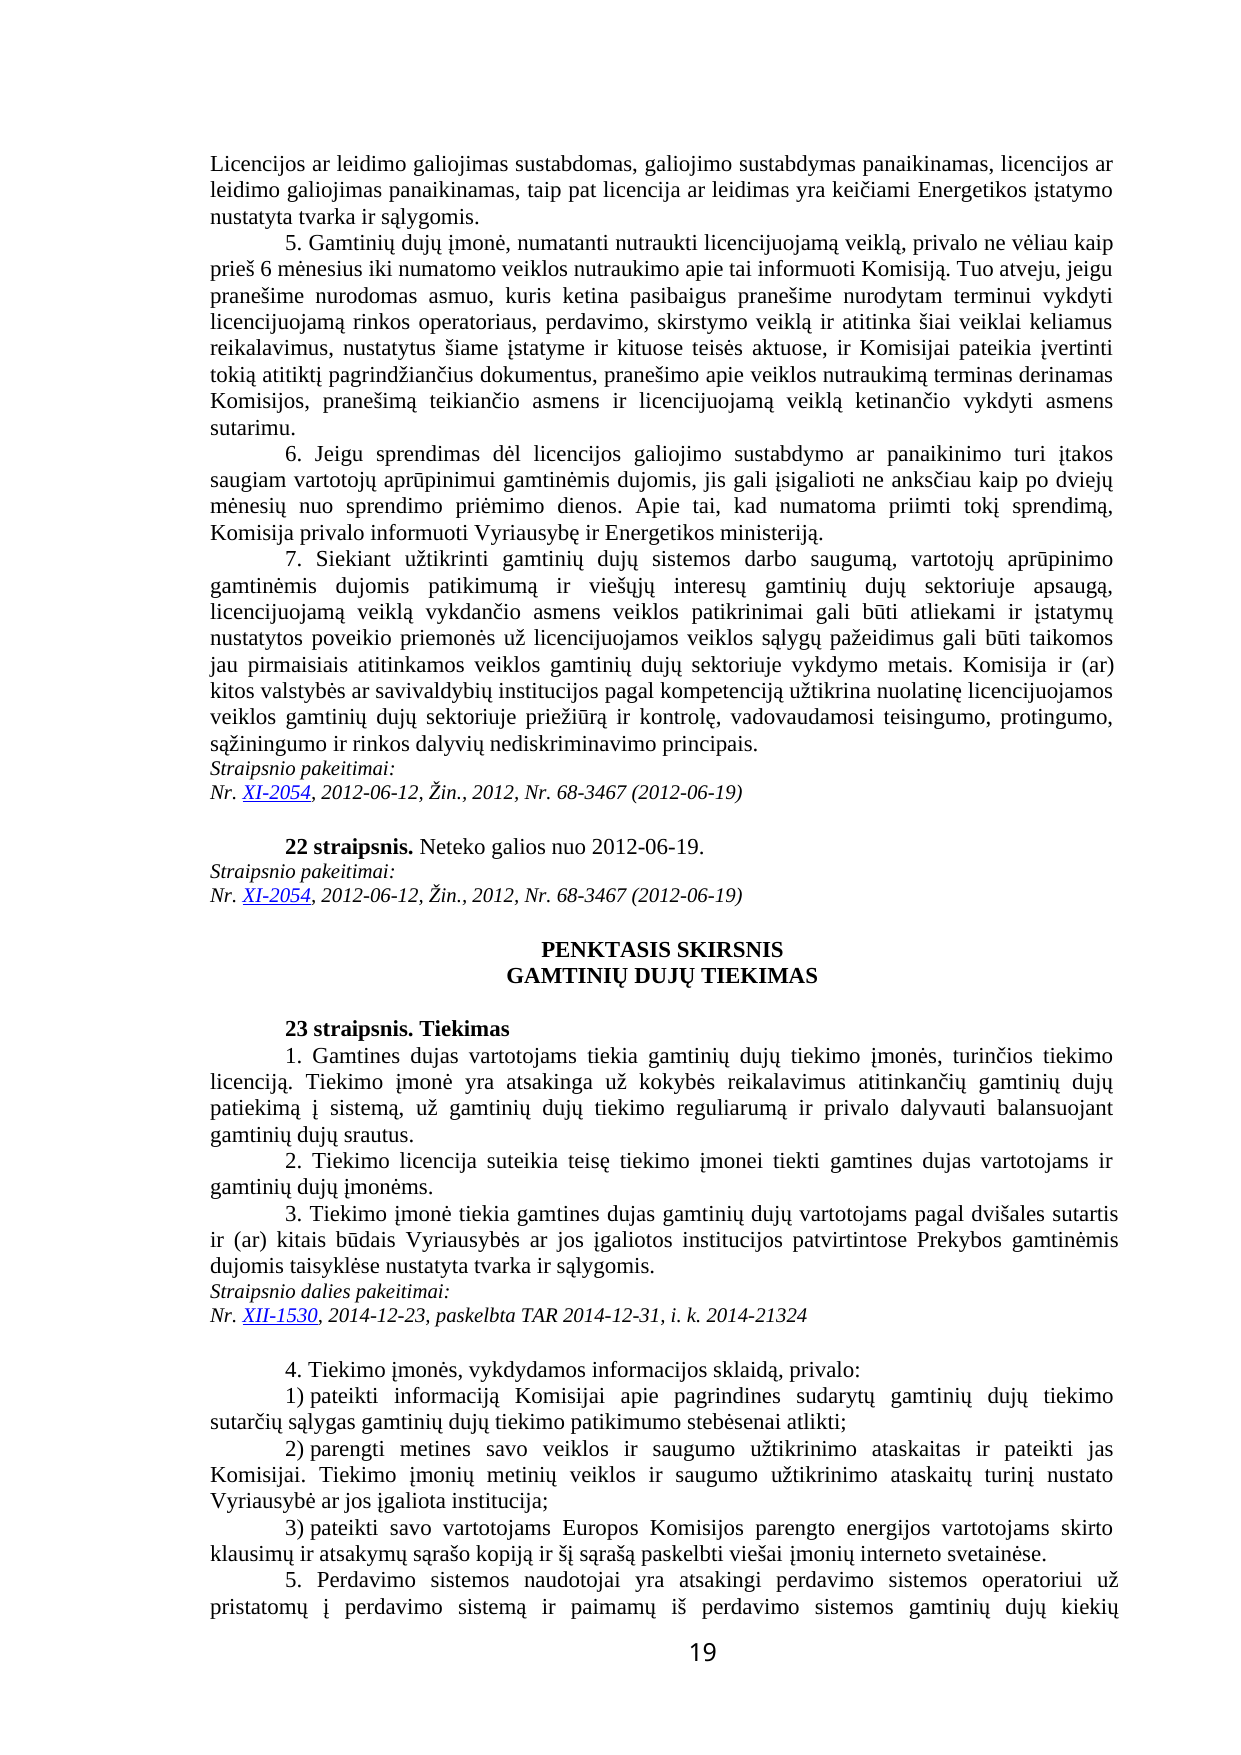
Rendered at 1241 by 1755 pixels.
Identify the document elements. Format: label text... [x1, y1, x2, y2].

text Licencijos ar leidimo galiojimas sustabdomas, galiojimo sustabdymas panaikinamas, licencijos ar leidimo galiojimas panaikinamas, taip pat licencija ar leidimas yra keičiami Energetikos įstatymo nustatyta tvarka ir sąlygomis. [210, 150, 1114, 229]
text 5. Gamtinių dujų įmonė, numatanti nutraukti licencijuojamą veiklą, privalo ne vėliau kaip prieš 6 mėnesius iki numatomo veiklos nutraukimo apie tai informuoti Komisiją. Tuo atveju, jeigu pranešime nurodomas asmuo, kuris ketina pasibaigus pranešime nurodytam terminui vykdyti licencijuojamą rinkos operatoriaus, perdavimo, skirstymo veiklą ir atitinka šiai veiklai keliamus reikalavimus, nustatytus šiame įstatyme ir kituose teisės aktuose, ir Komisijai pateikia įvertinti tokią atitiktį pagrindžiančius dokumentus, pranešimo apie veiklos nutraukimą terminas derinamas Komisijos, pranešimą teikiančio asmens ir licencijuojamą veiklą ketinančio vykdyti asmens sutarimu. [210, 229, 1114, 440]
text Nr. XII-1530, 2014-12-23, paskelbta TAR 2014-12-31, i. k. 2014-21324 [210, 1303, 1120, 1327]
text Straipsnio dalies pakeitimai: [210, 1279, 1120, 1303]
text 1) pateikti informaciją Komisijai apie pagrindines sudarytų gamtinių dujų tiekimo sutarčių sąlygas gamtinių dujų tiekimo patikimumo stebėsenai atlikti; [210, 1382, 1114, 1435]
text 2) parengti metines savo veiklos ir saugumo užtikrinimo ataskaitas ir pateikti jas Komisijai. Tiekimo įmonių metinių veiklos ir saugumo užtikrinimo ataskaitų turinį nustato Vyriausybė ar jos įgaliota institucija; [210, 1435, 1114, 1514]
text 3. Tiekimo įmonė tiekia gamtines dujas gamtinių dujų vartotojams pagal dvišales sutartis ir (ar) kitais būdais Vyriausybės ar jos įgaliotos institucijos patvirtintose Prekybos gamtinėmis dujomis taisyklėse nustatyta tvarka ir sąlygomis. [210, 1200, 1120, 1279]
text Straipsnio pakeitimai: [210, 859, 1120, 883]
text 23 straipsnis. Tiekimas [210, 1015, 1114, 1042]
text 3) pateikti savo vartotojams Europos Komisijos parengto energijos vartotojams skirto klausimų ir atsakymų sąrašo kopiją ir šį sąrašą paskelbti viešai įmonių interneto svetainėse. [210, 1514, 1114, 1567]
text 6. Jeigu sprendimas dėl licencijos galiojimo sustabdymo ar panaikinimo turi įtakos saugiam vartotojų aprūpinimui gamtinėmis dujomis, jis gali įsigalioti ne anksčiau kaip po dviejų mėnesių nuo sprendimo priėmimo dienos. Apie tai, kad numatoma priimti tokį sprendimą, Komisija privalo informuoti Vyriausybę ir Energetikos ministeriją. [210, 440, 1114, 545]
text PENKTASIS SKIRSNIS [210, 936, 1114, 963]
text GAMTINIŲ DUJŲ TIEKIMAS [210, 963, 1114, 989]
text Straipsnio pakeitimai: [210, 756, 1120, 780]
text 2. Tiekimo licencija suteikia teisę tiekimo įmonei tiekti gamtines dujas vartotojams ir gamtinių dujų įmonėms. [210, 1147, 1114, 1200]
text Nr. XI-2054, 2012-06-12, Žin., 2012, Nr. 68-3467 (2012-06-19) [210, 883, 1120, 907]
text 22 straipsnis. Neteko galios nuo 2012-06-19. [210, 833, 1114, 859]
text 7. Siekiant užtikrinti gamtinių dujų sistemos darbo saugumą, vartotojų aprūpinimo gamtinėmis dujomis patikimumą ir viešųjų interesų gamtinių dujų sektoriuje apsaugą, licencijuojamą veiklą vykdančio asmens veiklos patikrinimai gali būti atliekami ir įstatymų nustatytos poveikio priemonės už licencijuojamos veiklos sąlygų pažeidimus gali būti taikomos jau pirmaisiais atitinkamos veiklos gamtinių dujų sektoriuje vykdymo metais. Komisija ir (ar) kitos valstybės ar savivaldybių institucijos pagal kompetenciją užtikrina nuolatinę licencijuojamos veiklos gamtinių dujų sektoriuje priežiūrą ir kontrolę, vadovaudamosi teisingumo, protingumo, sąžiningumo ir rinkos dalyvių nediskriminavimo principais. [210, 545, 1114, 756]
text 1. Gamtines dujas vartotojams tiekia gamtinių dujų tiekimo įmonės, turinčios tiekimo licenciją. Tiekimo įmonė yra atsakinga už kokybės reikalavimus atitinkančių gamtinių dujų patiekimą į sistemą, už gamtinių dujų tiekimo reguliarumą ir privalo dalyvauti balansuojant gamtinių dujų srautus. [210, 1042, 1114, 1147]
text 4. Tiekimo įmonės, vykdydamos informacijos sklaidą, privalo: [210, 1356, 1114, 1382]
text 5. Perdavimo sistemos naudotojai yra atsakingi perdavimo sistemos operatoriui už pristatomų į perdavimo sistemą ir paimamų iš perdavimo sistemos gamtinių dujų kiekių [210, 1567, 1120, 1619]
text Nr. XI-2054, 2012-06-12, Žin., 2012, Nr. 68-3467 (2012-06-19) [210, 780, 1120, 804]
